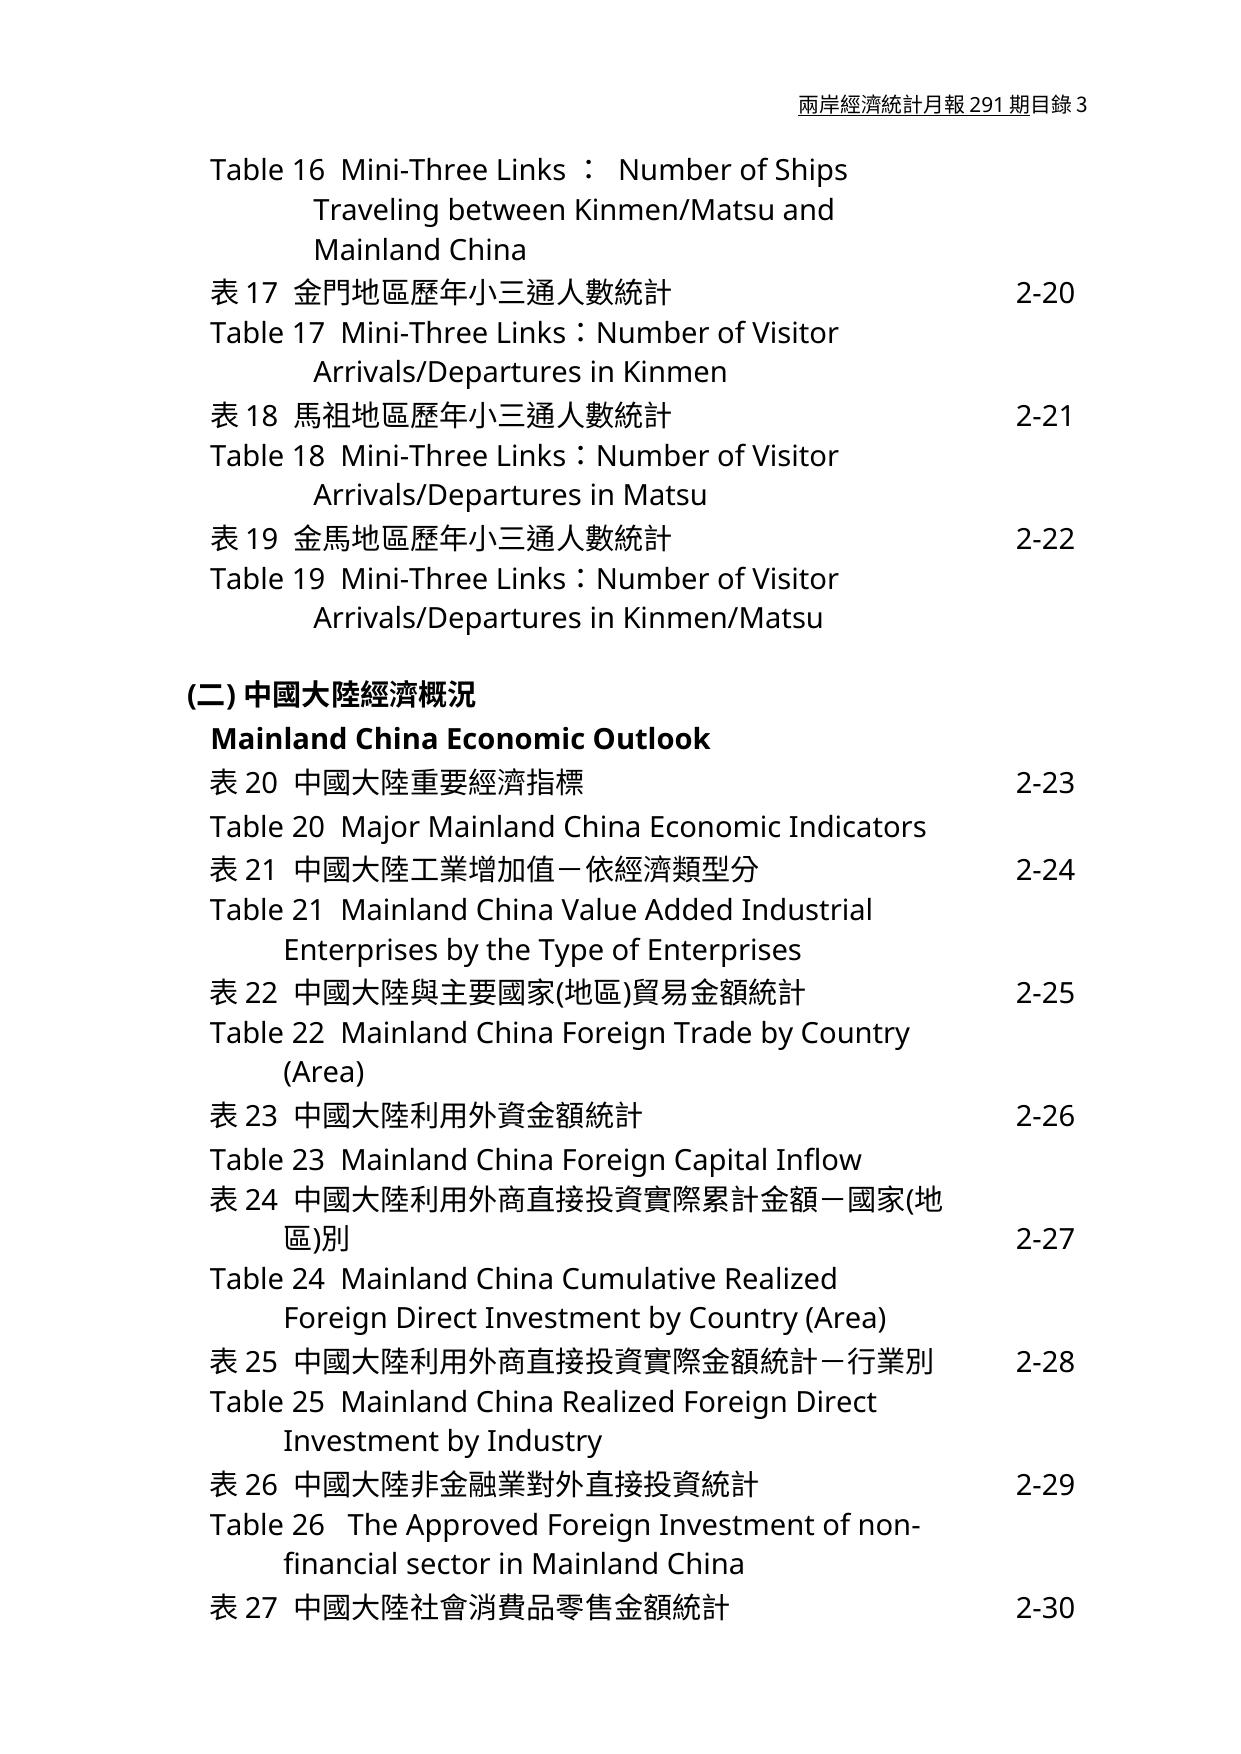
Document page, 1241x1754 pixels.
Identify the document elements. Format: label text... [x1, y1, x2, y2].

table_cell [1013, 1258, 1111, 1337]
table_cell 2-30 [1013, 1583, 1111, 1626]
table_cell Table 21 Mainland China Value Added Industrial Enterprises by the Type of Enterprises [180, 889, 948, 968]
table_cell [1111, 1503, 1238, 1582]
table_cell [1111, 514, 1238, 557]
table_cell [948, 268, 1013, 312]
table_cell 表21 中國大陸工業增加值－依經濟類型分 [180, 845, 948, 889]
table_cell [1013, 714, 1111, 757]
table_cell [1013, 435, 1111, 514]
table_cell [1111, 1460, 1238, 1503]
table_cell [948, 391, 1013, 434]
table_cell [1111, 312, 1238, 391]
table_cell [948, 801, 1013, 845]
table_cell Table 16 Mini-Three Links ： Number of Ships Traveling between Kinmen/Matsu and Mainland China [180, 149, 948, 268]
table_cell [1111, 149, 1238, 268]
table_cell [1013, 312, 1111, 391]
table_cell [1111, 1337, 1238, 1380]
table_cell [1111, 758, 1238, 801]
table_cell 表22 中國大陸與主要國家(地區)貿易金額統計 [180, 968, 948, 1012]
table_cell [1111, 1091, 1238, 1134]
table_cell [948, 1380, 1013, 1459]
table_cell [1111, 637, 1238, 714]
table_cell [948, 714, 1013, 757]
table_cell 2-23 [1013, 758, 1111, 801]
table_cell [1111, 558, 1238, 637]
table_cell [1013, 1012, 1111, 1091]
table_cell [948, 1337, 1013, 1380]
table_cell [948, 1460, 1013, 1503]
table_cell [948, 968, 1013, 1012]
table_cell 表27 中國大陸社會消費品零售金額統計 [180, 1583, 948, 1626]
table_cell [1013, 1135, 1111, 1178]
table_cell [948, 1091, 1013, 1134]
table_cell Table 18 Mini-Three Links：Number of Visitor Arrivals/Departures in Matsu [180, 435, 948, 514]
table_cell [1111, 435, 1238, 514]
table_cell [948, 758, 1013, 801]
table_cell [948, 514, 1013, 557]
table_cell [1111, 1258, 1238, 1337]
table_cell [948, 637, 1013, 714]
table_cell 表17 金門地區歷年小三通人數統計 [180, 268, 948, 312]
table_cell [948, 1583, 1013, 1626]
table_cell [1111, 889, 1238, 968]
table_cell 2-22 [1013, 514, 1111, 557]
table_cell [1013, 801, 1111, 845]
table_cell Table 19 Mini-Three Links：Number of Visitor Arrivals/Departures in Kinmen/Matsu [180, 558, 948, 637]
table_cell [1013, 1380, 1111, 1459]
table_cell [1111, 1583, 1238, 1626]
table_cell [948, 435, 1013, 514]
table_cell [1111, 1380, 1238, 1459]
table_cell Table 26 The Approved Foreign Investment of non-financial sector in Mainland China [180, 1503, 948, 1582]
table_cell 2-26 [1013, 1091, 1111, 1134]
table_cell [1013, 149, 1111, 268]
table_cell [948, 845, 1013, 889]
table_cell [1111, 268, 1238, 312]
table_cell Table 23 Mainland China Foreign Capital Inflow [180, 1135, 948, 1178]
table_cell 2-27 [1013, 1178, 1111, 1257]
table_cell [1013, 1503, 1111, 1582]
table_cell 2-28 [1013, 1337, 1111, 1380]
table_cell [1013, 558, 1111, 637]
table_cell 表20 中國大陸重要經濟指標 [180, 758, 948, 801]
table_cell [948, 1258, 1013, 1337]
table_cell 2-21 [1013, 391, 1111, 434]
table_cell [948, 1503, 1013, 1582]
table_cell (二) 中國大陸經濟概況 [180, 637, 948, 714]
table_cell Mainland China Economic Outlook [180, 714, 948, 757]
table_cell [948, 558, 1013, 637]
table_cell 表23 中國大陸利用外資金額統計 [180, 1091, 948, 1134]
table_cell Table 25 Mainland China Realized Foreign Direct Investment by Industry [180, 1380, 948, 1459]
table_cell [1111, 968, 1238, 1012]
table_cell [1013, 637, 1111, 714]
table_cell 2-29 [1013, 1460, 1111, 1503]
table_cell [948, 889, 1013, 968]
table_cell [1111, 714, 1238, 757]
table_cell [948, 312, 1013, 391]
table_cell [948, 1135, 1013, 1178]
table_cell [1111, 1178, 1238, 1257]
table_cell Table 20 Major Mainland China Economic Indicators [180, 801, 948, 845]
table_cell 表18 馬祖地區歷年小三通人數統計 [180, 391, 948, 434]
table_cell 2-25 [1013, 968, 1111, 1012]
table_cell 表26 中國大陸非金融業對外直接投資統計 [180, 1460, 948, 1503]
table_cell [948, 1178, 1013, 1257]
table_cell Table 17 Mini-Three Links：Number of Visitor Arrivals/Departures in Kinmen [180, 312, 948, 391]
table_cell [1111, 801, 1238, 845]
table_cell [948, 149, 1013, 268]
table_cell [1013, 889, 1111, 968]
table_cell 2-24 [1013, 845, 1111, 889]
table_cell 表25 中國大陸利用外商直接投資實際金額統計－行業別 [180, 1337, 948, 1380]
table_cell 表19 金馬地區歷年小三通人數統計 [180, 514, 948, 557]
table_cell [1111, 1135, 1238, 1178]
table_cell [1111, 1012, 1238, 1091]
table_cell [1111, 845, 1238, 889]
table_cell [948, 1012, 1013, 1091]
table_cell 2-20 [1013, 268, 1111, 312]
table_cell [1111, 391, 1238, 434]
table_cell Table 22 Mainland China Foreign Trade by Country (Area) [180, 1012, 948, 1091]
table_cell 表24 中國大陸利用外商直接投資實際累計金額－國家(地區)別 [180, 1178, 948, 1257]
table_cell Table 24 Mainland China Cumulative Realized Foreign Direct Investment by Country (Area) [180, 1258, 948, 1337]
